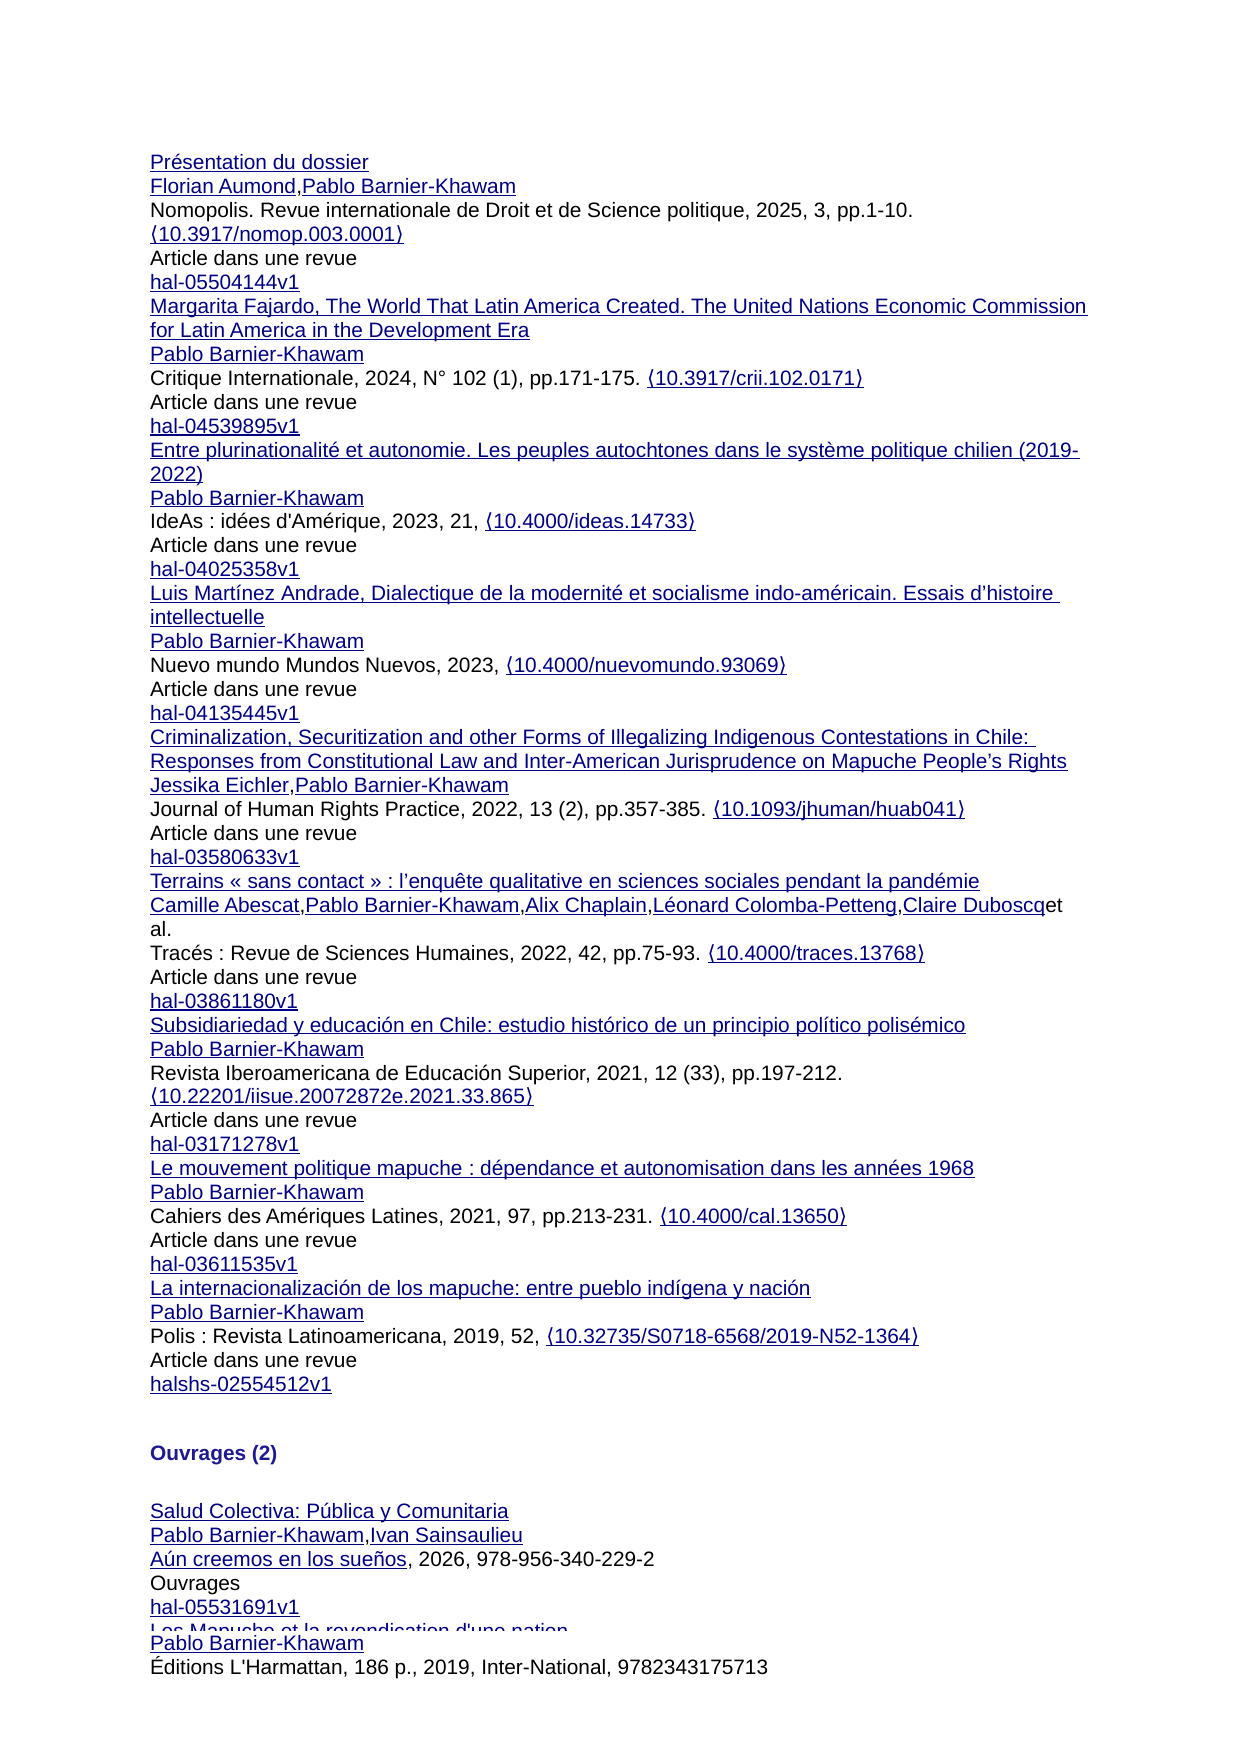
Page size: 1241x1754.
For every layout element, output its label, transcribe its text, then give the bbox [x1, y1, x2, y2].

table_cell Présentation du dossier Florian Aumond,Pablo Barnier-Khawam Nomopolis. Revue internationale de Droit et de Science politique, 2025, 3, pp.1-10. ⟨10.3917/nomop.003.0001⟩ Article dans une revue hal-05504144v1 [150, 150, 1090, 294]
table_cell Margarita Fajardo, The World That Latin America Created. The United Nations Economic Commission for Latin America in the Development Era Pablo Barnier-Khawam Critique Internationale, 2024, N° 102 (1), pp.171-175. ⟨10.3917/crii.102.0171⟩ Article dans une revue hal-04539895v1 [150, 294, 1090, 437]
table_cell Subsidiariedad y educación en Chile: estudio histórico de un principio político polisémico Pablo Barnier-Khawam Revista Iberoamericana de Educación Superior, 2021, 12 (33), pp.197-212. ⟨10.22201/iisue.20072872e.2021.33.865⟩ Article dans une revue hal-03171278v1 [150, 1013, 1090, 1156]
table_cell La internacionalización de los mapuche: entre pueblo indígena y nación Pablo Barnier-Khawam Polis : Revista Latinoamericana, 2019, 52, ⟨10.32735/S0718-6568/2019-N52-1364⟩ Article dans une revue halshs-02554512v1 [150, 1276, 1090, 1396]
table_cell Criminalization, Securitization and other Forms of Illegalizing Indigenous Contestations in Chile: Responses from Constitutional Law and Inter-American Jurisprudence on Mapuche People’s Rights Jessika Eichler,Pablo Barnier-Khawam Journal of Human Rights Practice, 2022, 13 (2), pp.357-385. ⟨10.1093/jhuman/huab041⟩ Article dans une revue hal-03580633v1 [150, 725, 1090, 869]
table_cell Entre plurinationalité et autonomie. Les peuples autochtones dans le système politique chilien (2019-2022) Pablo Barnier-Khawam IdeAs : idées d'Amérique, 2023, 21, ⟨10.4000/ideas.14733⟩ Article dans une revue hal-04025358v1 [150, 438, 1090, 581]
table_cell Les Mapuche et la revendication d'une nation Pablo Barnier-Khawam Éditions L'Harmattan, 186 p., 2019, Inter-National, 9782343175713 [150, 1619, 1090, 1679]
table_cell Luis Martínez Andrade, Dialectique de la modernité et socialisme indo-américain. Essais d’histoire intellectuelle Pablo Barnier-Khawam Nuevo mundo Mundos Nuevos, 2023, ⟨10.4000/nuevomundo.93069⟩ Article dans une revue hal-04135445v1 [150, 581, 1090, 725]
table_header Salud Colectiva: Pública y Comunitaria Pablo Barnier-Khawam,Ivan Sainsaulieu Aún creemos en los sueños, 2026, 978-956-340-229-2 Ouvrages hal-05531691v1 [150, 1499, 1090, 1619]
table_cell Terrains « sans contact » : l’enquête qualitative en sciences sociales pendant la pandémie Camille Abescat,Pablo Barnier-Khawam,Alix Chaplain,Léonard Colomba-Petteng,Claire Duboscqet al. Tracés : Revue de Sciences Humaines, 2022, 42, pp.75-93. ⟨10.4000/traces.13768⟩ Article dans une revue hal-03861180v1 [150, 869, 1090, 1012]
table_cell Le mouvement politique mapuche : dépendance et autonomisation dans les années 1968 Pablo Barnier-Khawam Cahiers des Amériques Latines, 2021, 97, pp.213-231. ⟨10.4000/cal.13650⟩ Article dans une revue hal-03611535v1 [150, 1156, 1090, 1276]
subtitle Ouvrages (2) [150, 1441, 1090, 1464]
